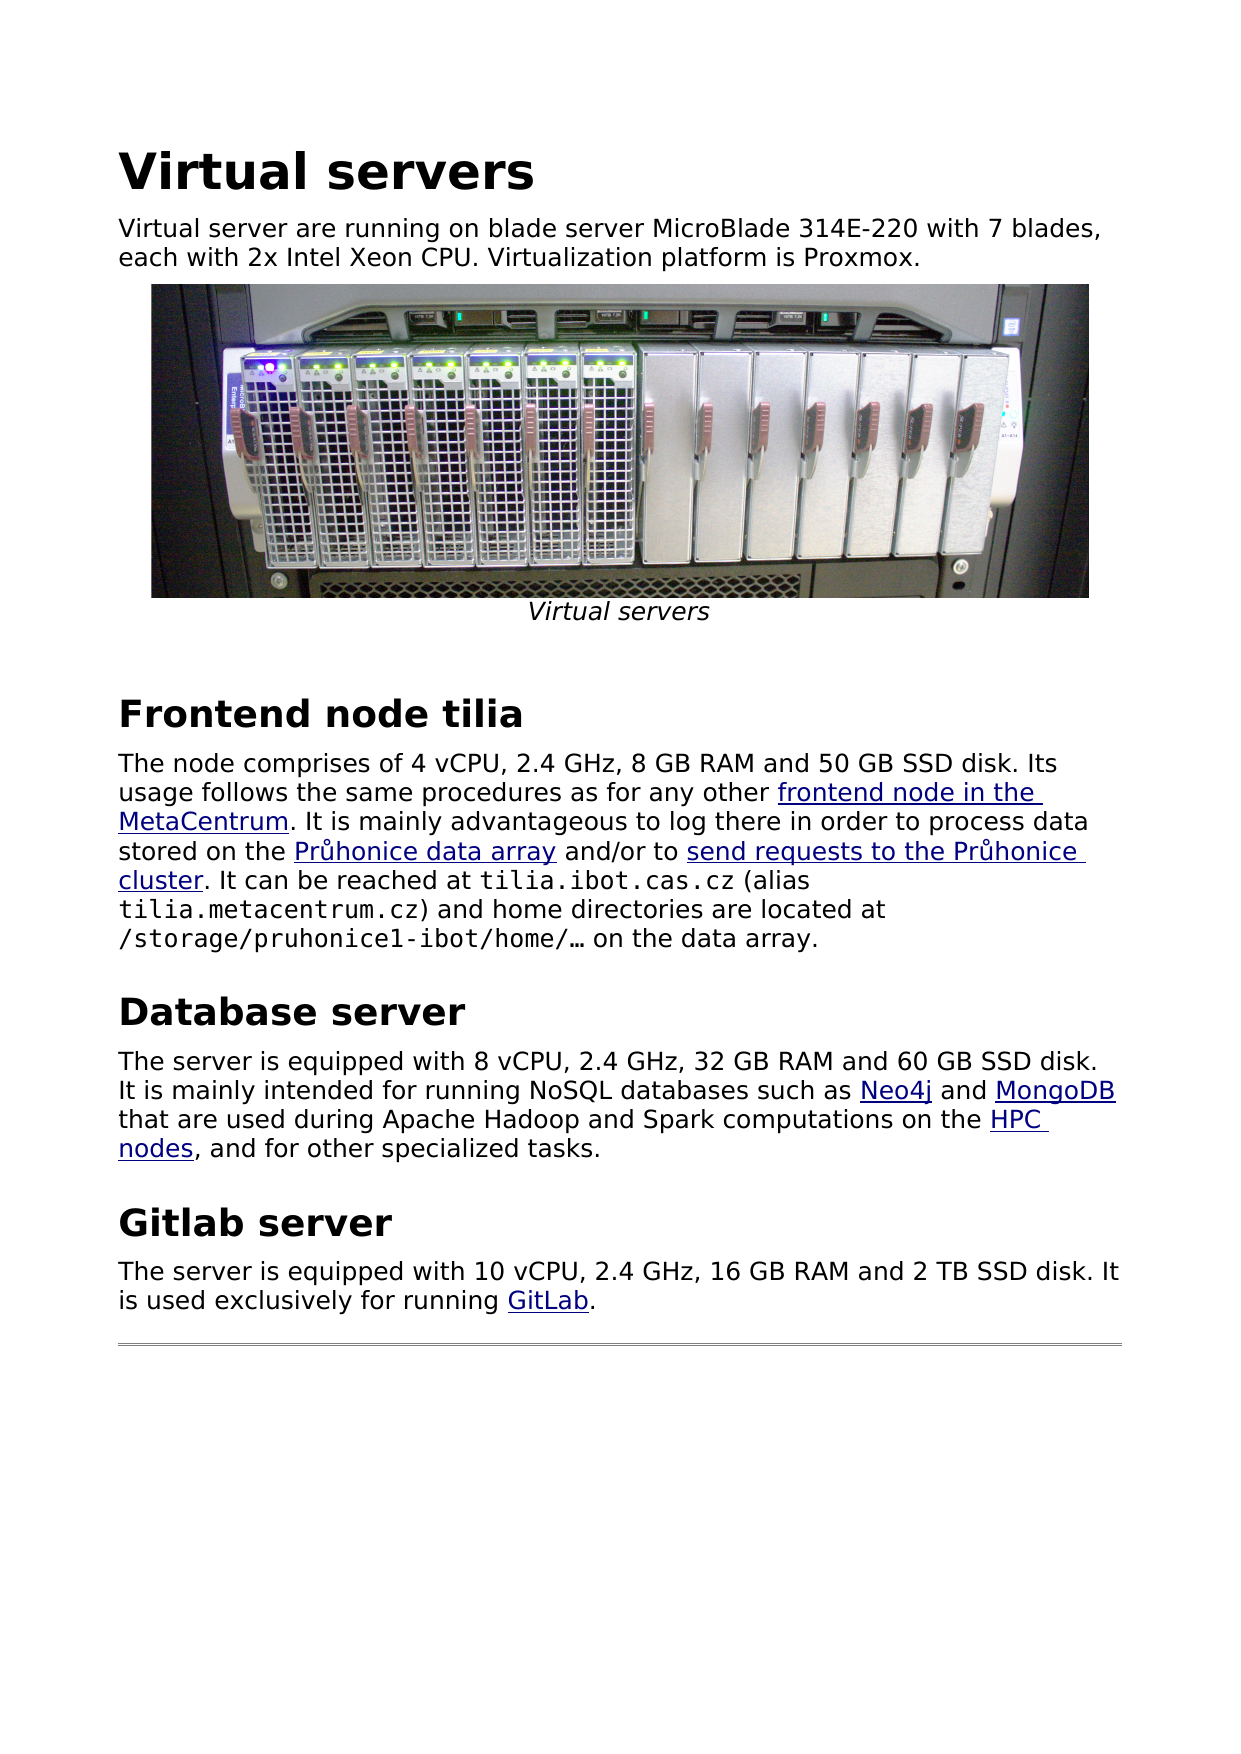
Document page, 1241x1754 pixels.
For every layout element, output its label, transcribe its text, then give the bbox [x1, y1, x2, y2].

subtitle Virtual servers [118, 143, 1122, 201]
text Virtual servers [151, 598, 1089, 626]
subtitle Gitlab server [118, 1201, 1122, 1245]
picture [151, 284, 1089, 598]
text The server is equipped with 8 vCPU, 2.4 GHz, 32 GB RAM and 60 GB SSD disk. It is mainly intended for running NoSQL databases such as Neo4j and MongoDB that are used during Apache Hadoop and Spark computations on the HPC nodes, and for other specialized tasks. [118, 1047, 1122, 1164]
subtitle Frontend node tilia [118, 693, 1122, 737]
text The node comprises of 4 vCPU, 2.4 GHz, 8 GB RAM and 50 GB SSD disk. Its usage follows the same procedures as for any other frontend node in the MetaCentrum. It is mainly advantageous to log there in order to process data stored on the Průhonice data array and/or to send requests to the Průhonice cluster. It can be reached at tilia.ibot.cas.cz (alias tilia.metacentrum.cz) and home directories are located at /storage/pruhonice1-ibot/home/… on the data array. [118, 749, 1122, 953]
text Virtual server are running on blade server MicroBlade 314E-220 with 7 blades, each with 2x Intel Xeon CPU. Virtualization platform is Proxmox. [118, 214, 1122, 272]
subtitle Database server [118, 991, 1122, 1034]
text The server is equipped with 10 vCPU, 2.4 GHz, 16 GB RAM and 2 TB SSD disk. It is used exclusively for running GitLab. [118, 1257, 1122, 1316]
